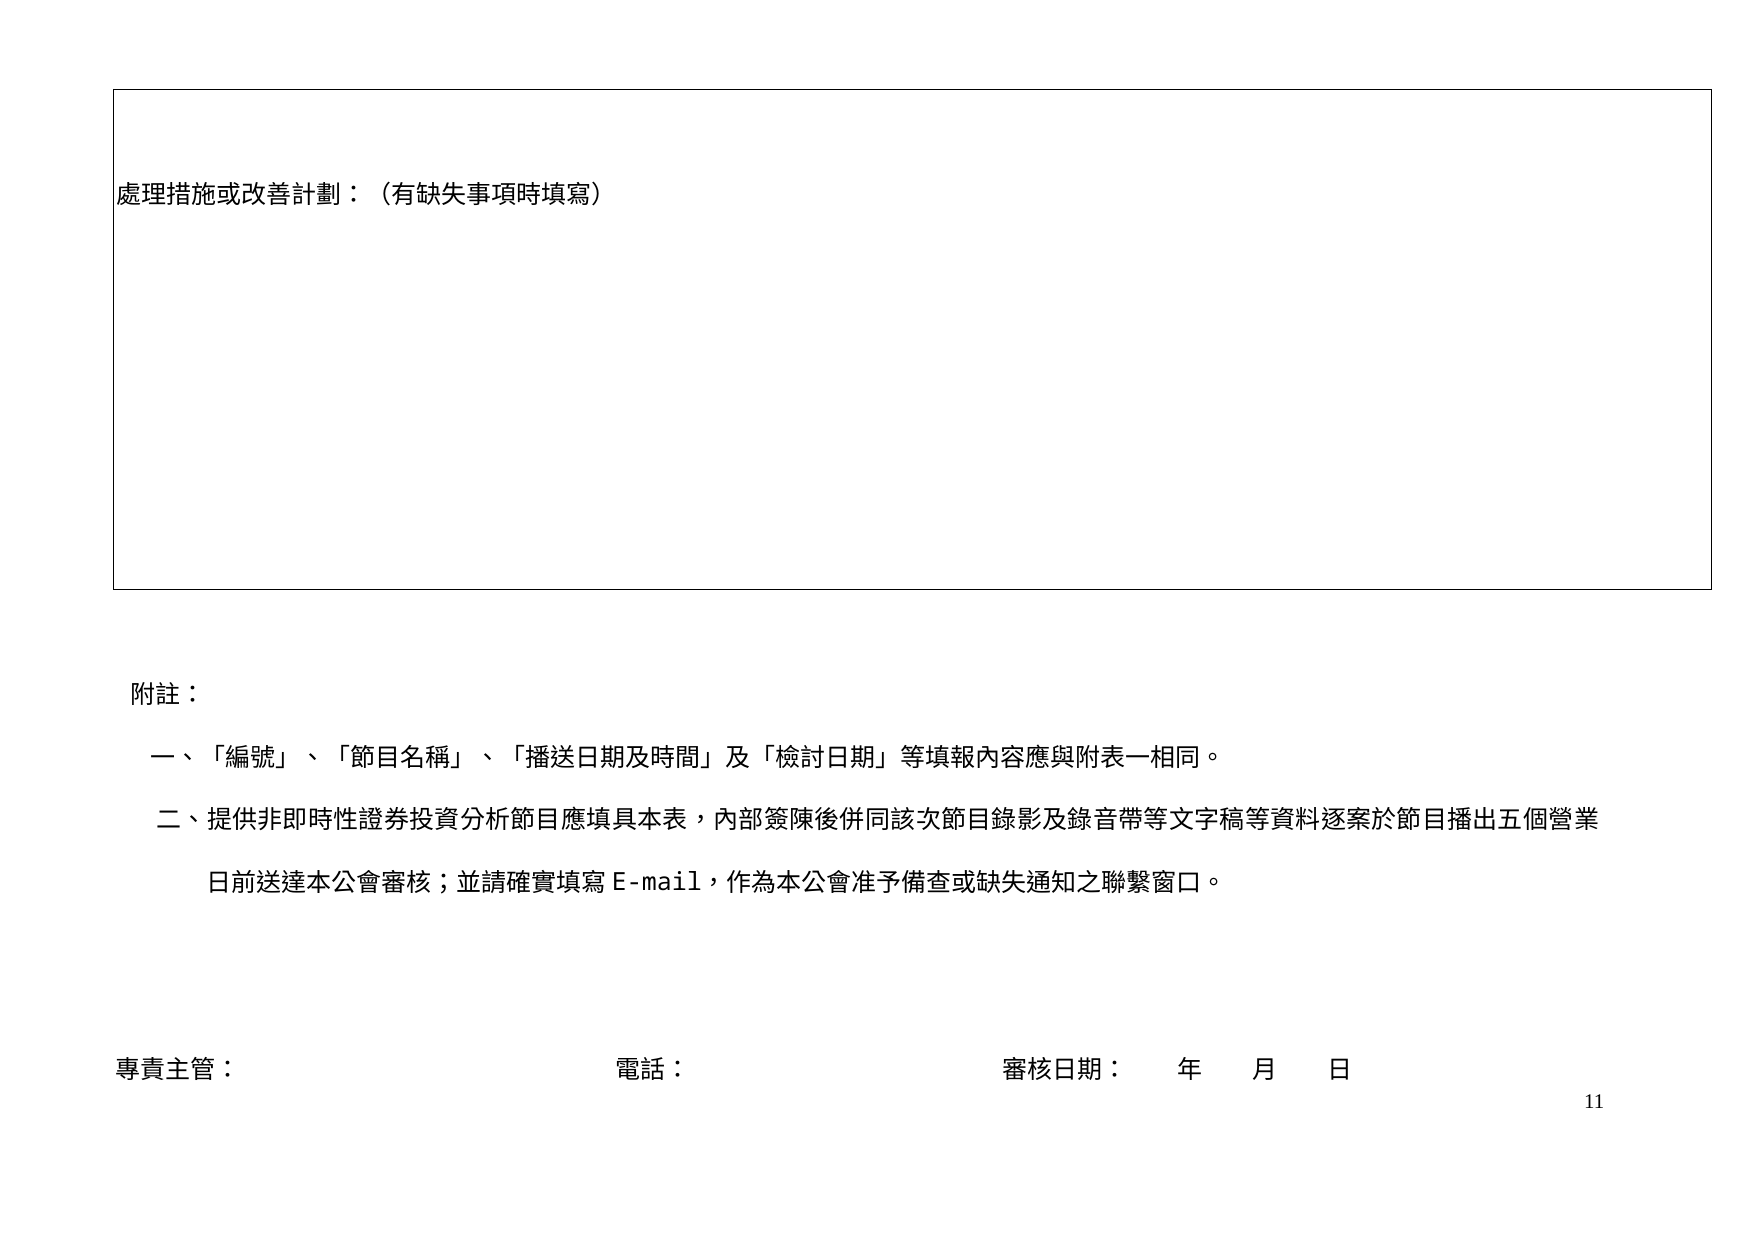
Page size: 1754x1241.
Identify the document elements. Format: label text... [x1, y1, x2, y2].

text 專責主管： 電話： 審核日期： 年 月 日 [115, 1026, 1604, 1089]
text 附註： [115, 651, 1604, 714]
text 二、提供非即時性證券投資分析節目應填具本表，內部簽陳後併同該次節目錄影及錄音帶等文字稿等資料逐案於節目播出五個營業日前送達本公會審核；並請確實填寫E-mail，作為本公會准予備查或缺失通知之聯繫窗口。 [156, 776, 1604, 901]
table_cell 處理措施或改善計劃：（有缺失事項時填寫） [114, 90, 1711, 589]
text 一、「編號」、「節目名稱」、「播送日期及時間」及「檢討日期」等填報內容應與附表一相同。 [150, 714, 1604, 776]
